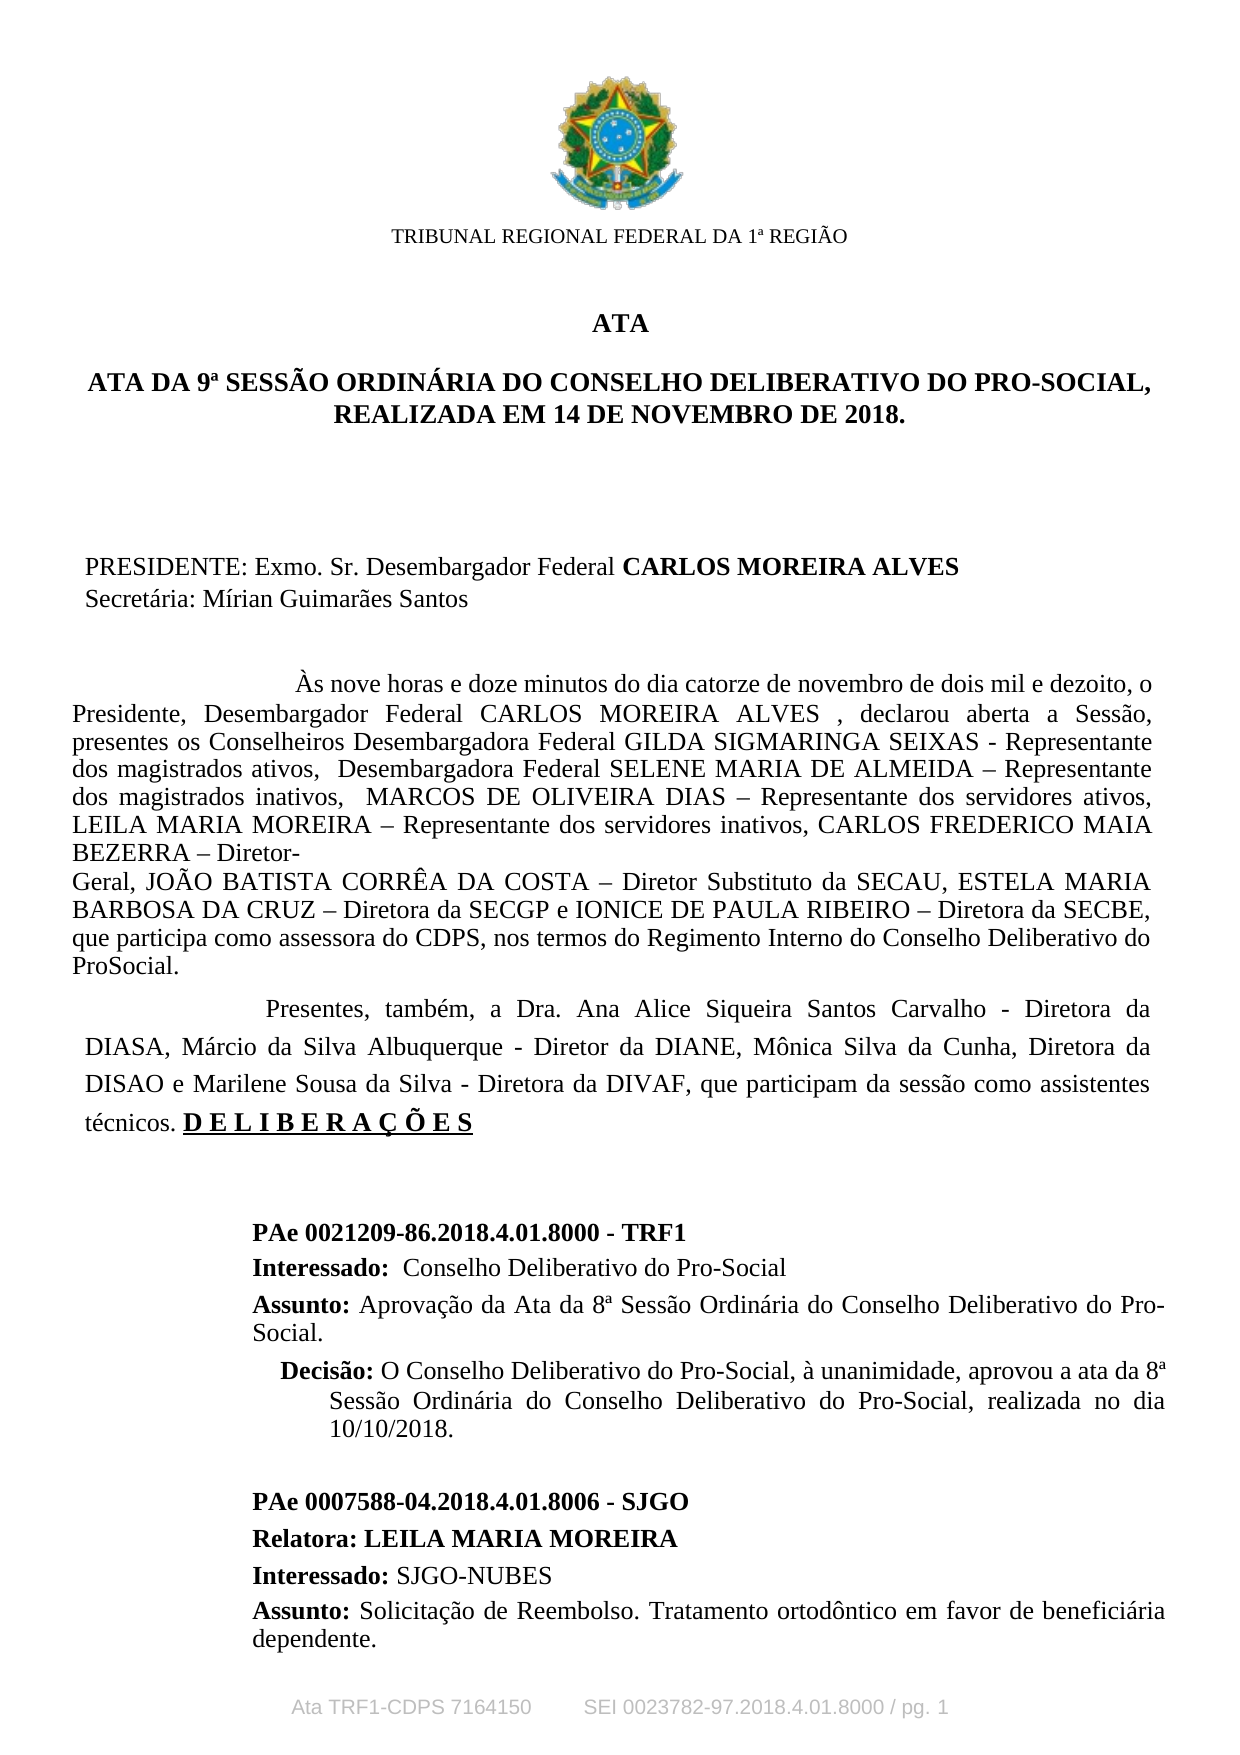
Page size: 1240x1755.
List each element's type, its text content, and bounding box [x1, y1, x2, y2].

text ATA DA 9ª SESSÃO ORDINÁRIA DO CONSELHO DELIBERATIVO DO PRO-SOCIAL, REALIZADA EM 14 DE NOVEMBRO DE 2018. [74, 366, 1165, 429]
text Presentes, também, a Dra. Ana Alice Siqueira Santos Carvalho - Diretora da DIASA, Márcio da Silva Albuquerque - Diretor da DIANE, Mônica Silva da Cunha, Diretora da DISAO e Marilene Sousa da Silva - Diretora da DIVAF, que participam da sessão como assistentes técnicos. D E L I B E R A Ç Õ E S [84, 993, 1152, 1137]
text Relatora: LEILA MARIA MOREIRA [252, 1523, 1166, 1553]
text Secretária: Mírian Guimarães Santos [84, 585, 1166, 613]
text TRIBUNAL REGIONAL FEDERAL DA 1ª REGIÃO [72, 224, 1166, 248]
text Assunto: Aprovação da Ata da 8ª Sessão Ordinária do Conselho Deliberativo do Pro-Social. [252, 1291, 1166, 1347]
text Decisão: O Conselho Deliberativo do Pro-Social, à unanimidade, aprovou a ata da 8ª [73, 1355, 1167, 1385]
text Sessão Ordinária do Conselho Deliberativo do Pro-Social, realizada no dia 10/10/2018.​ [329, 1387, 1166, 1443]
text PAe 0007588-04.2018.4.01.8006 - SJGO [252, 1486, 1166, 1516]
text Às nove horas e doze minutos do dia catorze de novembro de dois mil e dezoito, o [73, 668, 1153, 698]
text Assunto: Solicitação de Reembolso. Tratamento ortodôntico em favor de beneficiária dependente. [252, 1597, 1166, 1653]
text Geral, JOÃO BATISTA CORRÊA DA COSTA – Diretor Substituto da SECAU, ESTELA MARIA BARBOSA DA CRUZ – Diretora da SECGP e IONICE DE PAULA RIBEIRO – Diretora da SECBE, que participa como assessora do CDPS, nos termos do Regimento Interno do Conselho Deliberativo do ProSocial. [72, 868, 1152, 980]
text ATA [74, 307, 1166, 338]
text Interessado: SJGO-NUBES [252, 1560, 1166, 1590]
text Interessado: Conselho Deliberativo do Pro-Social [252, 1254, 1166, 1282]
text PRESIDENTE: Exmo. Sr. Desembargador Federal CARLOS MOREIRA ALVES [84, 553, 1166, 581]
text PAe 0021209-86.2018.4.01.8000 - TRF1 [252, 1217, 1166, 1247]
text Presidente, Desembargador Federal CARLOS MOREIRA ALVES , declarou aberta a Sessão, presentes os Conselheiros Desembargadora Federal GILDA SIGMARINGA SEIXAS - Representante dos magistrados ativos, Desembargadora Federal SELENE MARIA DE ALMEIDA – Representante dos magistrados inativos, MARCOS DE OLIVEIRA DIAS – Representante dos servidores ativos, LEILA MARIA MOREIRA – Representante dos servidores inativos, CARLOS FREDERICO MAIA BEZERRA – Diretor- [72, 700, 1154, 867]
